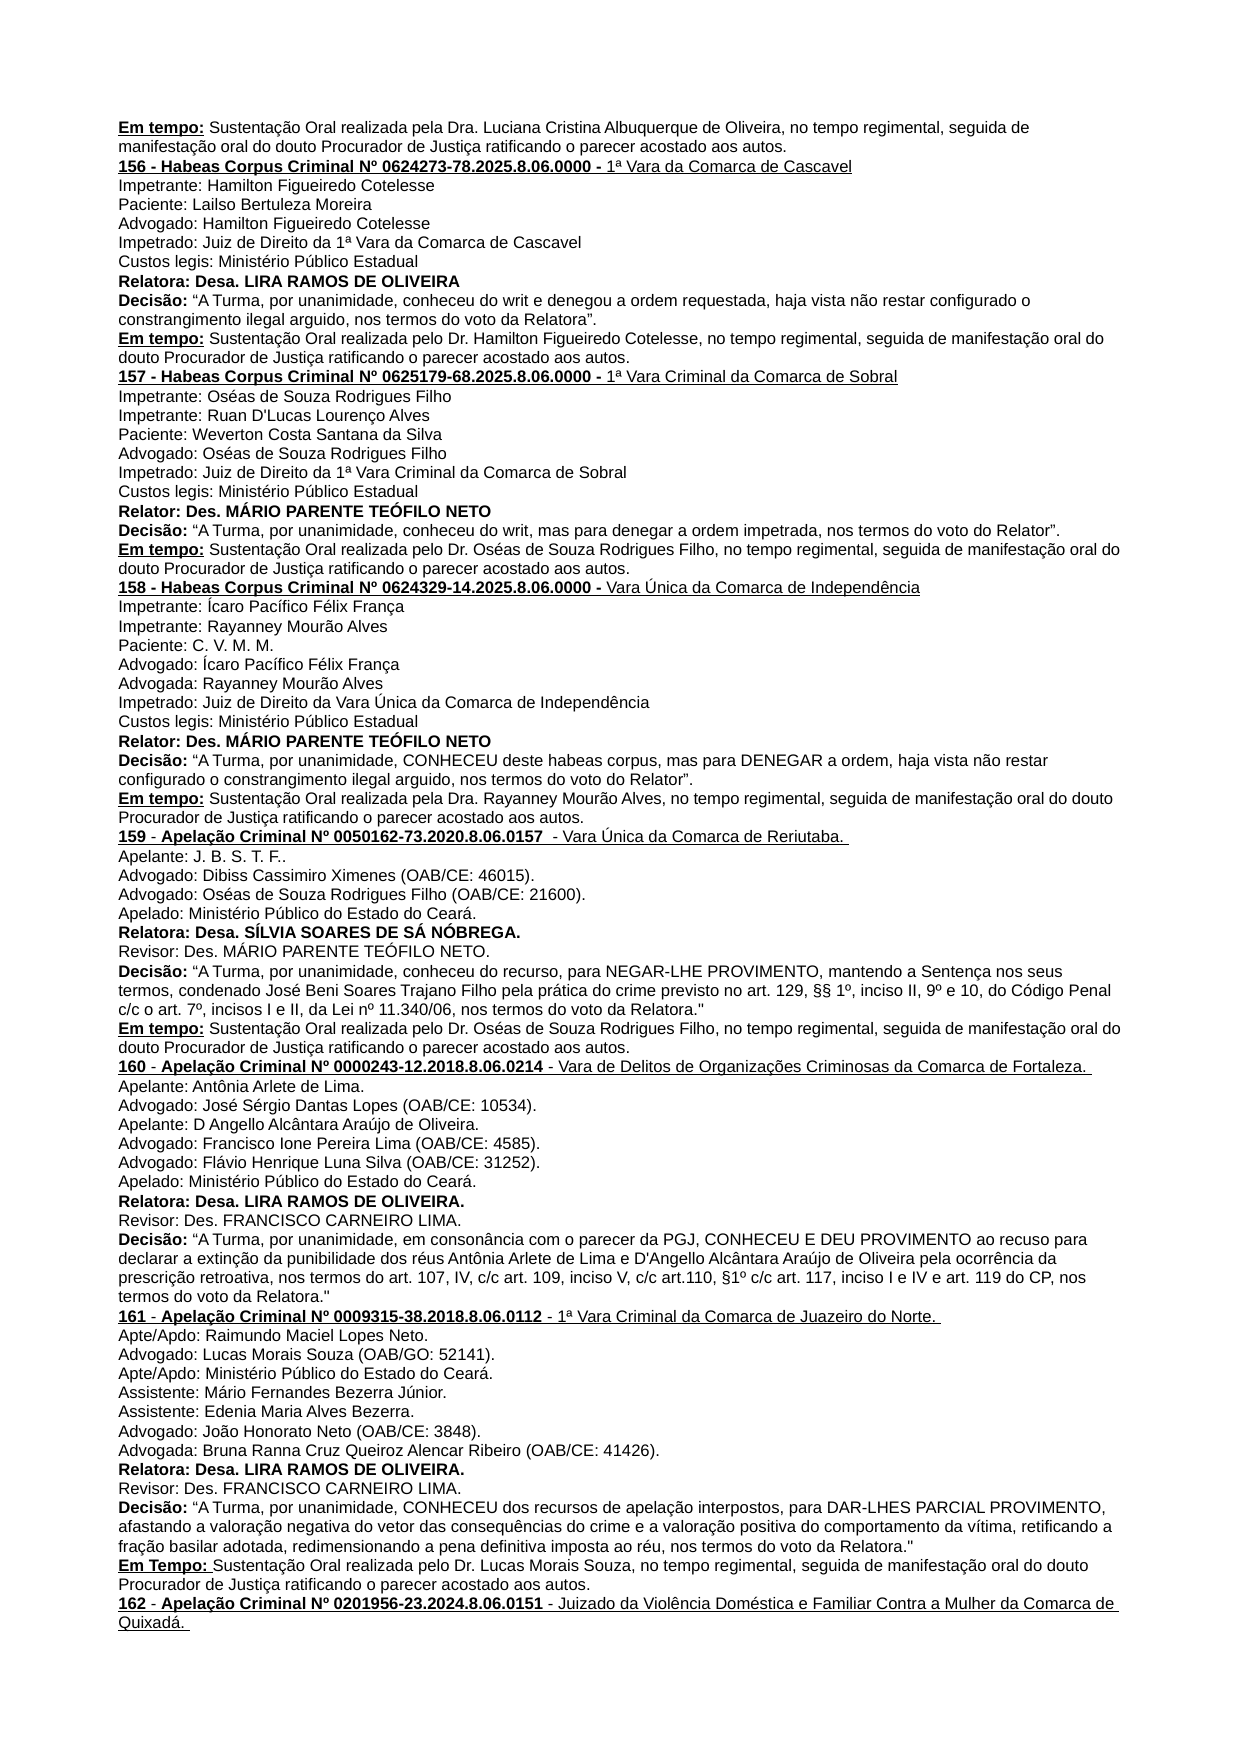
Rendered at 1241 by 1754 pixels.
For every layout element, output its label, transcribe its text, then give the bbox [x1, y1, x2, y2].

text Advogado: Oséas de Souza Rodrigues Filho (OAB/CE: 21600). [118, 885, 1122, 904]
text Impetrado: Juiz de Direito da 1ª Vara Criminal da Comarca de Sobral [118, 463, 1122, 482]
text Revisor: Des. MÁRIO PARENTE TEÓFILO NETO. [118, 942, 1122, 961]
text 162 - Apelação Criminal Nº 0201956-23.2024.8.06.0151 - Juizado da Violência Doméstica e Familiar Contra a Mulher da Comarca de Quixadá. [118, 1594, 1122, 1632]
text Impetrado: Juiz de Direito da Vara Única da Comarca de Independência [118, 693, 1122, 712]
text Em tempo: Sustentação Oral realizada pela Dra. Rayanney Mourão Alves, no tempo regimental, seguida de manifestação oral do douto Procurador de Justiça ratificando o parecer acostado aos autos. [118, 789, 1122, 827]
text 160 - Apelação Criminal Nº 0000243-12.2018.8.06.0214 - Vara de Delitos de Organizações Criminosas da Comarca de Fortaleza. [118, 1057, 1122, 1076]
text Paciente: Lailso Bertuleza Moreira [118, 195, 1122, 214]
text Em tempo: Sustentação Oral realizada pelo Dr. Hamilton Figueiredo Cotelesse, no tempo regimental, seguida de manifestação oral do douto Procurador de Justiça ratificando o parecer acostado aos autos. [118, 329, 1122, 367]
text Apelado: Ministério Público do Estado do Ceará. [118, 1172, 1122, 1191]
text Advogado: Lucas Morais Souza (OAB/GO: 52141). [118, 1345, 1122, 1364]
text Apte/Apdo: Ministério Público do Estado do Ceará. [118, 1364, 1122, 1383]
text Relatora: Desa. SÍLVIA SOARES DE SÁ NÓBREGA. [118, 923, 1122, 942]
text Advogada: Rayanney Mourão Alves [118, 674, 1122, 693]
text 159 - Apelação Criminal Nº 0050162-73.2020.8.06.0157 - Vara Única da Comarca de Reriutaba. [118, 827, 1122, 846]
text Advogado: José Sérgio Dantas Lopes (OAB/CE: 10534). [118, 1096, 1122, 1115]
text Advogado: João Honorato Neto (OAB/CE: 3848). [118, 1421, 1122, 1441]
text Advogado: Dibiss Cassimiro Ximenes (OAB/CE: 46015). [118, 866, 1122, 885]
text Custos legis: Ministério Público Estadual [118, 482, 1122, 501]
text Relatora: Desa. LIRA RAMOS DE OLIVEIRA. [118, 1460, 1122, 1479]
text Apelado: Ministério Público do Estado do Ceará. [118, 904, 1122, 923]
text Advogado: Hamilton Figueiredo Cotelesse [118, 214, 1122, 233]
text Advogado: Flávio Henrique Luna Silva (OAB/CE: 31252). [118, 1153, 1122, 1172]
text Em tempo: Sustentação Oral realizada pelo Dr. Oséas de Souza Rodrigues Filho, no tempo regimental, seguida de manifestação oral do douto Procurador de Justiça ratificando o parecer acostado aos autos. [118, 1019, 1122, 1057]
text Decisão: “A Turma, por unanimidade, CONHECEU deste habeas corpus, mas para DENEGAR a ordem, haja vista não restar configurado o constrangimento ilegal arguido, nos termos do voto do Relator”. [118, 751, 1122, 789]
text Decisão: “A Turma, por unanimidade, em consonância com o parecer da PGJ, CONHECEU E DEU PROVIMENTO ao recuso para declarar a extinção da punibilidade dos réus Antônia Arlete de Lima e D'Angello Alcântara Araújo de Oliveira pela ocorrência da prescrição retroativa, nos termos do art. 107, IV, c/c art. 109, inciso V, c/c art.110, §1º c/c art. 117, inciso I e IV e art. 119 do CP, nos termos do voto da Relatora." [118, 1230, 1122, 1306]
text Relatora: Desa. LIRA RAMOS DE OLIVEIRA [118, 271, 1122, 291]
text Em tempo: Sustentação Oral realizada pela Dra. Luciana Cristina Albuquerque de Oliveira, no tempo regimental, seguida de manifestação oral do douto Procurador de Justiça ratificando o parecer acostado aos autos. [118, 118, 1122, 156]
text Apelante: Antônia Arlete de Lima. [118, 1076, 1122, 1096]
text Decisão: “A Turma, por unanimidade, conheceu do recurso, para NEGAR-LHE PROVIMENTO, mantendo a Sentença nos seus termos, condenado José Beni Soares Trajano Filho pela prática do crime previsto no art. 129, §§ 1º, inciso II, 9º e 10, do Código Penal c/c o art. 7º, incisos I e II, da Lei nº 11.340/06, nos termos do voto da Relatora." [118, 961, 1122, 1019]
text Revisor: Des. FRANCISCO CARNEIRO LIMA. [118, 1211, 1122, 1230]
text 158 - Habeas Corpus Criminal Nº 0624329-14.2025.8.06.0000 - Vara Única da Comarca de Independência [118, 578, 1122, 597]
text Custos legis: Ministério Público Estadual [118, 252, 1122, 271]
text Impetrante: Oséas de Souza Rodrigues Filho [118, 386, 1122, 406]
text Advogada: Bruna Ranna Cruz Queiroz Alencar Ribeiro (OAB/CE: 41426). [118, 1441, 1122, 1460]
text Decisão: “A Turma, por unanimidade, conheceu do writ, mas para denegar a ordem impetrada, nos termos do voto do Relator”. [118, 521, 1122, 540]
text Assistente: Mário Fernandes Bezerra Júnior. [118, 1383, 1122, 1402]
text Impetrante: Hamilton Figueiredo Cotelesse [118, 176, 1122, 195]
text Apelante: J. B. S. T. F.. [118, 846, 1122, 866]
text Impetrante: Ruan D'Lucas Lourenço Alves [118, 406, 1122, 425]
text Custos legis: Ministério Público Estadual [118, 712, 1122, 731]
text Advogado: Francisco Ione Pereira Lima (OAB/CE: 4585). [118, 1134, 1122, 1153]
text Em Tempo: Sustentação Oral realizada pelo Dr. Lucas Morais Souza, no tempo regimental, seguida de manifestação oral do douto Procurador de Justiça ratificando o parecer acostado aos autos. [118, 1556, 1122, 1594]
text Impetrante: Rayanney Mourão Alves [118, 616, 1122, 636]
text Relator: Des. MÁRIO PARENTE TEÓFILO NETO [118, 501, 1122, 521]
text Advogado: Oséas de Souza Rodrigues Filho [118, 444, 1122, 463]
text Impetrante: Ícaro Pacífico Félix França [118, 597, 1122, 616]
text 157 - Habeas Corpus Criminal Nº 0625179-68.2025.8.06.0000 - 1ª Vara Criminal da Comarca de Sobral [118, 367, 1122, 386]
text Paciente: C. V. M. M. [118, 636, 1122, 655]
text Em tempo: Sustentação Oral realizada pelo Dr. Oséas de Souza Rodrigues Filho, no tempo regimental, seguida de manifestação oral do douto Procurador de Justiça ratificando o parecer acostado aos autos. [118, 540, 1122, 578]
text 161 - Apelação Criminal Nº 0009315-38.2018.8.06.0112 - 1ª Vara Criminal da Comarca de Juazeiro do Norte. [118, 1306, 1122, 1326]
text Paciente: Weverton Costa Santana da Silva [118, 425, 1122, 444]
text Apte/Apdo: Raimundo Maciel Lopes Neto. [118, 1326, 1122, 1345]
text 156 - Habeas Corpus Criminal Nº 0624273-78.2025.8.06.0000 - 1ª Vara da Comarca de Cascavel [118, 156, 1122, 176]
text Relatora: Desa. LIRA RAMOS DE OLIVEIRA. [118, 1191, 1122, 1211]
text Apelante: D Angello Alcântara Araújo de Oliveira. [118, 1115, 1122, 1134]
text Decisão: “A Turma, por unanimidade, CONHECEU dos recursos de apelação interpostos, para DAR-LHES PARCIAL PROVIMENTO, afastando a valoração negativa do vetor das consequências do crime e a valoração positiva do comportamento da vítima, retificando a fração basilar adotada, redimensionando a pena definitiva imposta ao réu, nos termos do voto da Relatora." [118, 1498, 1122, 1556]
text Advogado: Ícaro Pacífico Félix França [118, 655, 1122, 674]
text Relator: Des. MÁRIO PARENTE TEÓFILO NETO [118, 731, 1122, 751]
text Decisão: “A Turma, por unanimidade, conheceu do writ e denegou a ordem requestada, haja vista não restar configurado o constrangimento ilegal arguido, nos termos do voto da Relatora”. [118, 291, 1122, 329]
text Impetrado: Juiz de Direito da 1ª Vara da Comarca de Cascavel [118, 233, 1122, 252]
text Assistente: Edenia Maria Alves Bezerra. [118, 1402, 1122, 1421]
text Revisor: Des. FRANCISCO CARNEIRO LIMA. [118, 1479, 1122, 1498]
